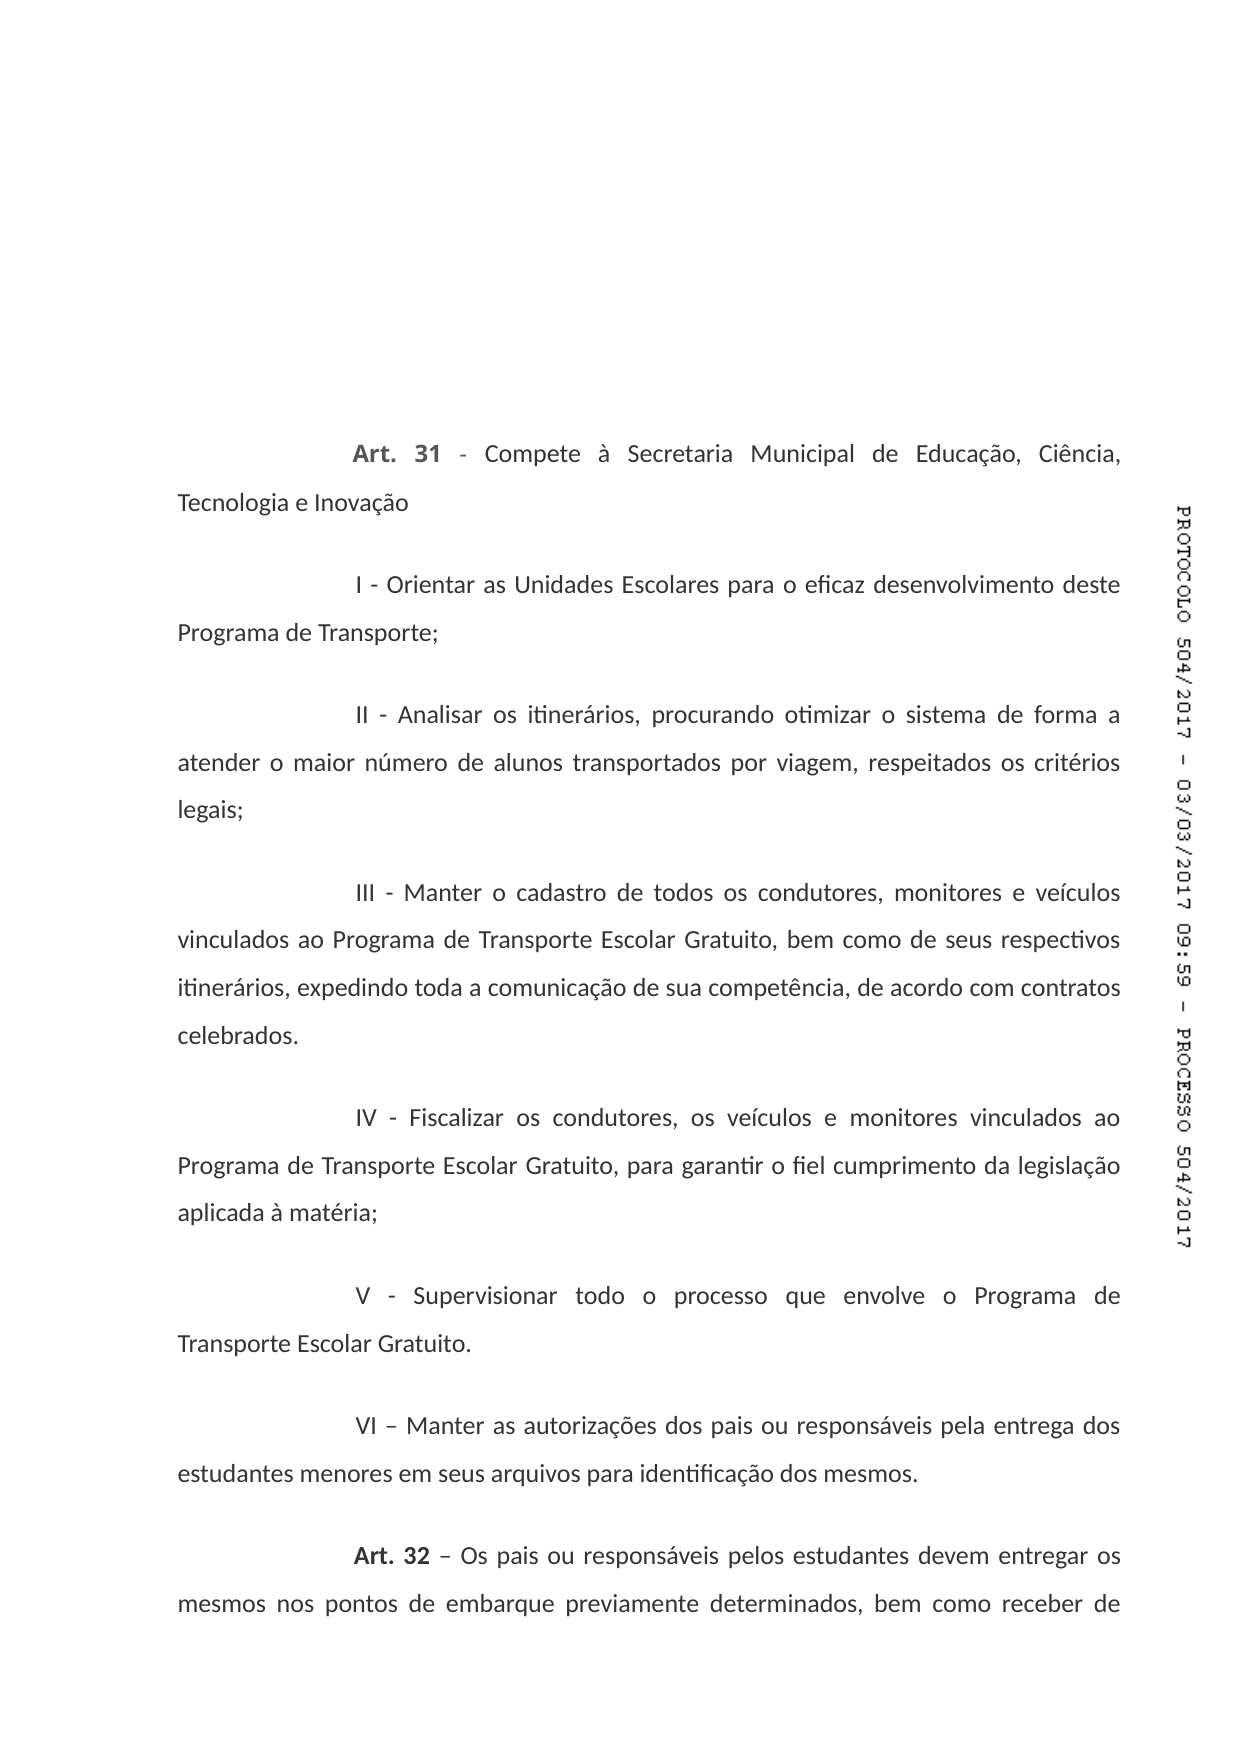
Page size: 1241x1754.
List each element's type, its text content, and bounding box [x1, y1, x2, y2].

text I - Orientar as Unidades Escolares para o eficaz desenvolvimento deste Programa de Transporte; [177, 568, 1122, 648]
text IV - Fiscalizar os condutores, os veículos e monitores vinculados ao Programa de Transporte Escolar Gratuito, para garantir o fiel cumprimento da legislação aplicada à matéria; [177, 1101, 1122, 1228]
text Art. 31 - Compete à Secretaria Municipal de Educação, Ciência, Tecnologia e Inovação [177, 437, 1122, 517]
text II - Analisar os itinerários, procurando otimizar o sistema de forma a atender o maior número de alunos transportados por viagem, respeitados os critérios legais; [177, 698, 1122, 825]
text III - Manter o cadastro de todos os condutores, monitores e veículos vinculados ao Programa de Transporte Escolar Gratuito, bem como de seus respectivos itinerários, expedindo toda a comunicação de sua competência, de acordo com contratos celebrados. [177, 876, 1122, 1051]
text V - Supervisionar todo o processo que envolve o Programa de Transporte Escolar Gratuito. [177, 1279, 1122, 1358]
text Art. 32 – Os pais ou responsáveis pelos estudantes devem entregar os mesmos nos pontos de embarque previamente determinados, bem como receber de [177, 1539, 1122, 1619]
text VI – Manter as autorizações dos pais ou responsáveis pela entrega dos estudantes menores em seus arquivos para identificação dos mesmos. [177, 1409, 1122, 1488]
picture [1149, 502, 1213, 1252]
